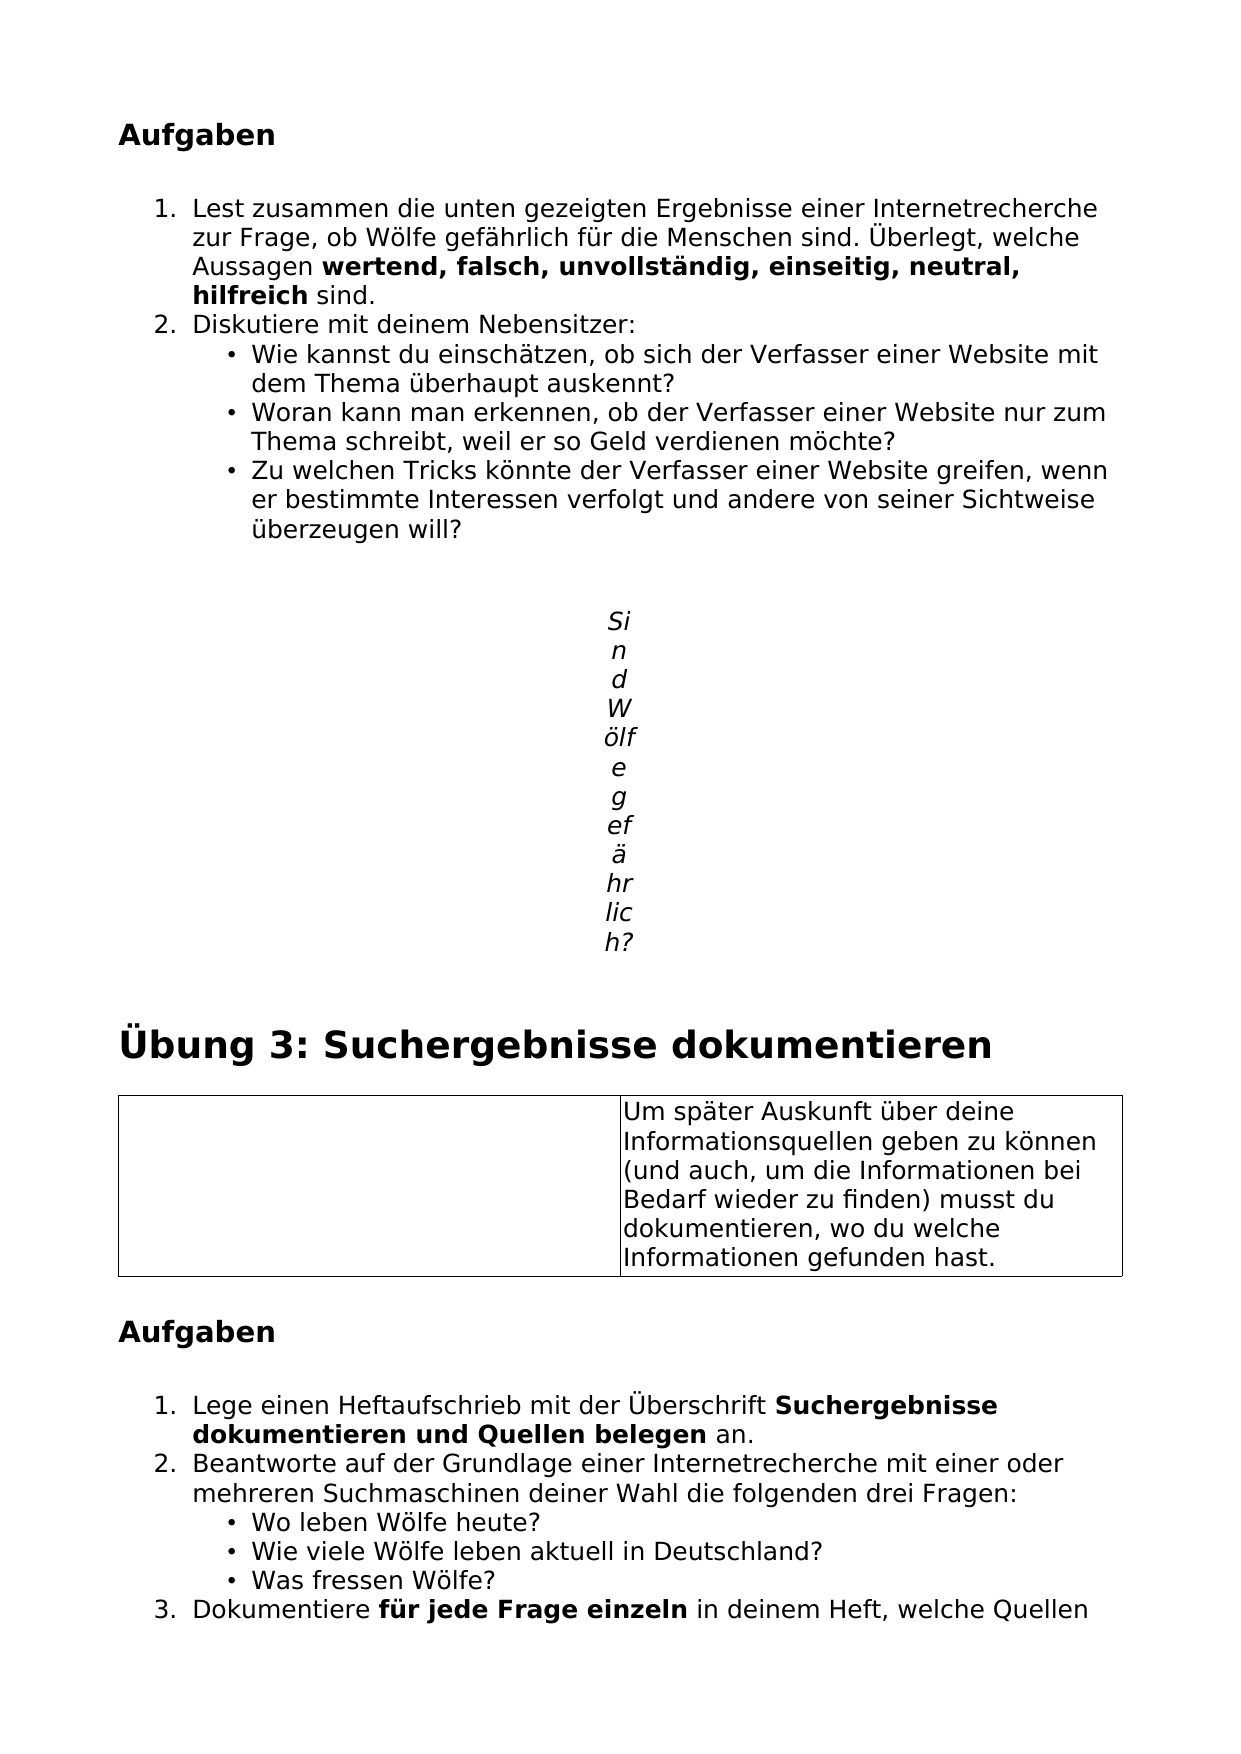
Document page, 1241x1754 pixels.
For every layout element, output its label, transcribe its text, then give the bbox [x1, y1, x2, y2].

list Lest zusammen die unten gezeigten Ergebnisse einer Internetrecherche zur Frage, ob Wölfe gefährlich für die Menschen sind. Überlegt, welche Aussagen wertend, falsch, unvollständig, einseitig, neutral, hilfreich sind. [177, 194, 1122, 311]
list Lege einen Heftaufschrieb mit der Überschrift Suchergebnisse dokumentieren und Quellen belegen an. [177, 1391, 1122, 1450]
list Woran kann man erkennen, ob der Verfasser einer Website nur zum Thema schreibt, weil er so Geld verdienen möchte? [236, 398, 1122, 457]
list Was fressen Wölfe? [236, 1566, 1122, 1596]
text Sind Wölfe gefährlich? [603, 586, 637, 957]
subtitle Übung 3: Suchergebnisse dokumentieren [118, 1024, 1122, 1067]
list Zu welchen Tricks könnte der Verfasser einer Website greifen, wenn er bestimmte Interessen verfolgt und andere von seiner Sichtweise überzeugen will? [236, 457, 1122, 544]
list Wie viele Wölfe leben aktuell in Deutschland? [236, 1537, 1122, 1566]
list Beantworte auf der Grundlage einer Internetrecherche mit einer oder mehreren Suchmaschinen deiner Wahl die folgenden drei Fragen: [177, 1450, 1122, 1508]
table_header Um später Auskunft über deine Informationsquellen geben zu können (und auch, um die Informationen bei Bedarf wieder zu finden) musst du dokumentieren, wo du welche Informationen gefunden hast. [621, 1096, 1122, 1276]
list Wo leben Wölfe heute? [236, 1508, 1122, 1537]
list Wie kannst du einschätzen, ob sich der Verfasser einer Website mit dem Thema überhaupt auskennt? [236, 340, 1122, 398]
subtitle Aufgaben [118, 1315, 1122, 1349]
subtitle Aufgaben [118, 118, 1122, 152]
list Diskutiere mit deinem Nebensitzer: [177, 311, 1122, 340]
list Dokumentiere für jede Frage einzeln in deinem Heft, welche Quellen [177, 1596, 1122, 1625]
table_header [119, 1096, 620, 1276]
